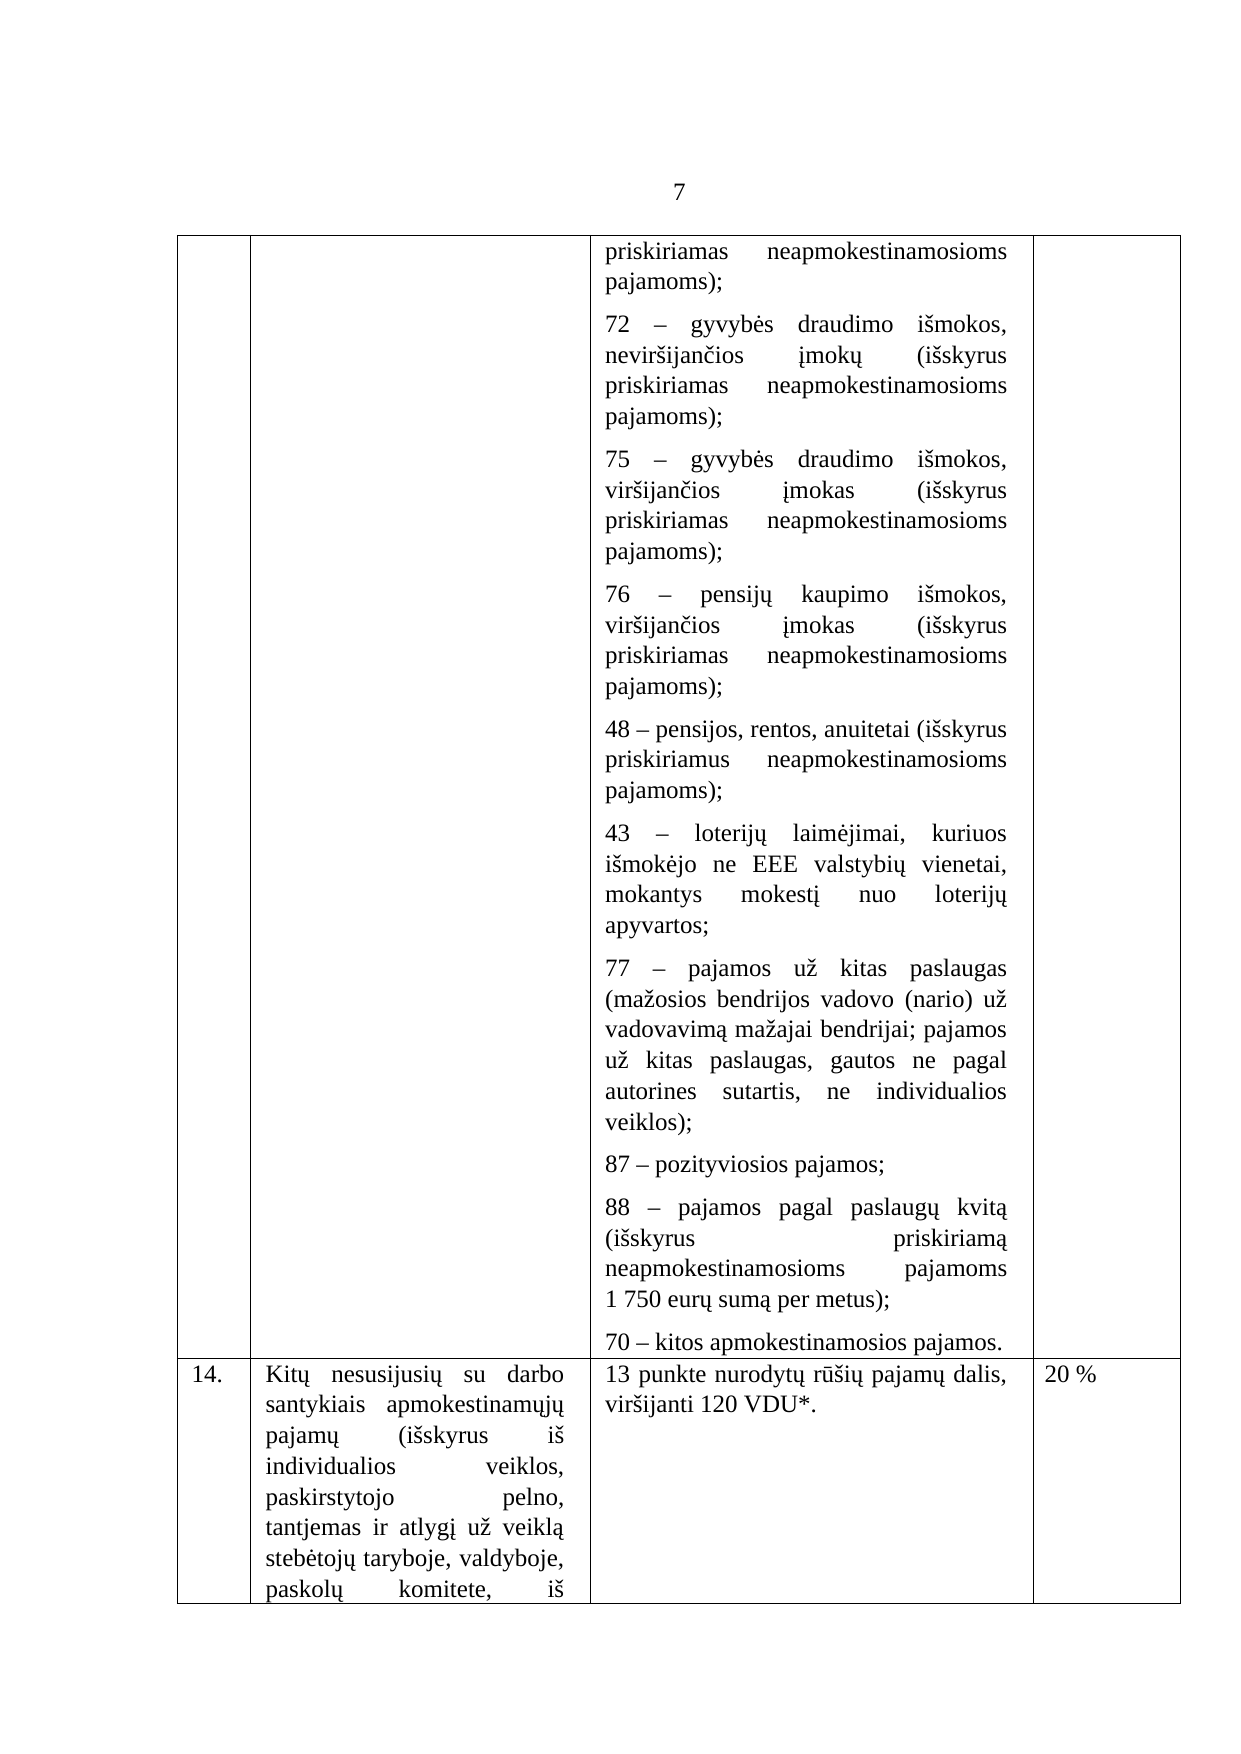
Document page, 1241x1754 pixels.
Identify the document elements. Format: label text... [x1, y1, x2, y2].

table_cell [178, 236, 250, 1358]
table_cell 14. [178, 1359, 250, 1602]
table_cell [251, 236, 590, 1358]
table_cell priskiriamas neapmokestinamosioms pajamoms); 72 – gyvybės draudimo išmokos, neviršijančios įmokų (išskyrus priskiriamas neapmokestinamosioms pajamoms); 75 – gyvybės draudimo išmokos, viršijančios įmokas (išskyrus priskiriamas neapmokestinamosioms pajamoms); 76 – pensijų kaupimo išmokos, viršijančios įmokas (išskyrus priskiriamas neapmokestinamosioms pajamoms); 48 – pensijos, rentos, anuitetai (išskyrus priskiriamus neapmokestinamosioms pajamoms); 43 – loterijų laimėjimai, kuriuos išmokėjo ne EEE valstybių vienetai, mokantys mokestį nuo loterijų apyvartos; 77 – pajamos už kitas paslaugas (mažosios bendrijos vadovo (nario) už vadovavimą mažajai bendrijai; pajamos už kitas paslaugas, gautos ne pagal autorines sutartis, ne individualios veiklos); 87 – pozityviosios pajamos; 88 – pajamos pagal paslaugų kvitą (išskyrus priskiriamą neapmokestinamosioms pajamoms 1 750 eurų sumą per metus); 70 – kitos apmokestinamosios pajamos. [591, 236, 1033, 1358]
table_cell Kitų nesusijusių su darbo santykiais apmokestinamųjų pajamų (išskyrus iš individualios veiklos, paskirstytojo pelno, tantjemas ir atlygį už veiklą stebėtojų taryboje, valdyboje, paskolų komitete, iš [251, 1359, 590, 1602]
table_cell 20 % [1034, 1359, 1180, 1602]
table_cell [1034, 236, 1180, 1358]
table_cell 13 punkte nurodytų rūšių pajamų dalis, viršijanti 120 VDU*. [591, 1359, 1033, 1602]
